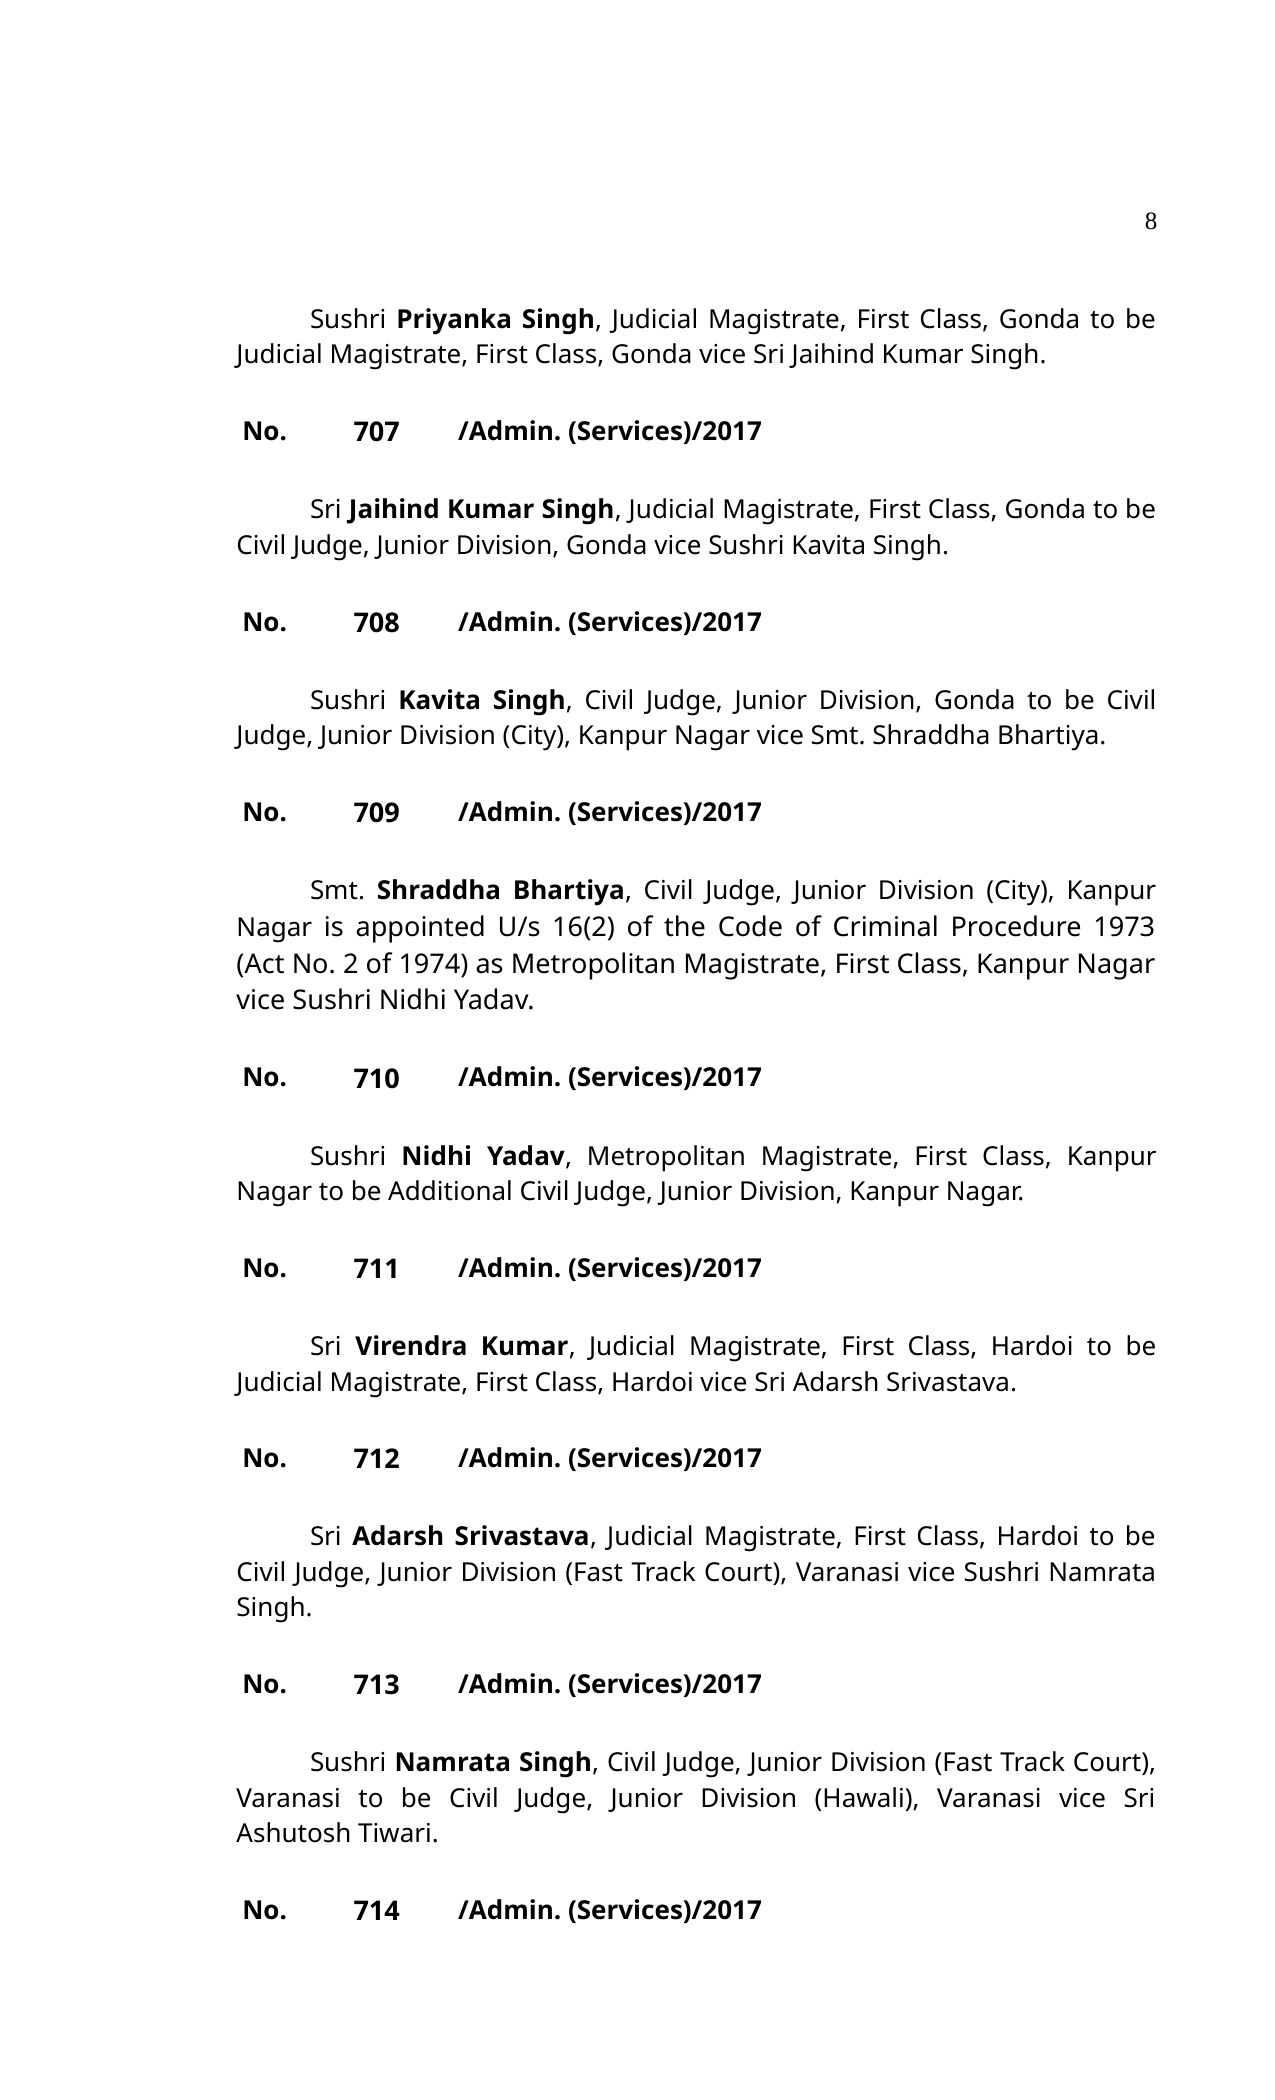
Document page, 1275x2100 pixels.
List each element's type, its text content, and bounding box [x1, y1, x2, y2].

table_header /Admin. (Services)/2017 [452, 1434, 811, 1482]
table_header [310, 598, 452, 646]
text Sri Jaihind Kumar Singh, Judicial Magistrate, First Class, Gonda to be Civil Judge, Junior Division, Gonda vice Sushri Kavita Singh. [236, 491, 1157, 562]
text Sushri Nidhi Yadav, Metropolitan Magistrate, First Class, Kanpur Nagar to be Additional Civil Judge, Junior Division, Kanpur Nagar. [236, 1137, 1157, 1208]
table_header [310, 1660, 452, 1708]
table_header [310, 1434, 452, 1482]
table_header /Admin. (Services)/2017 [452, 407, 811, 455]
text Smt. Shraddha Bhartiya, Civil Judge, Junior Division (City), Kanpur Nagar is appointed U/s 16(2) of the Code of Criminal Procedure 1973 (Act No. 2 of 1974) as Metropolitan Magistrate, First Class, Kanpur Nagar vice Sushri Nidhi Yadav. [236, 872, 1157, 1018]
table_header No. [236, 1434, 310, 1482]
table_header [310, 1886, 452, 1934]
text Sushri Kavita Singh, Civil Judge, Junior Division, Gonda to be Civil Judge, Junior Division (City), Kanpur Nagar vice Smt. Shraddha Bhartiya. [236, 681, 1157, 752]
table_header No. [236, 598, 310, 646]
table_header [310, 788, 452, 836]
table_header [310, 1244, 452, 1292]
table_header No. [236, 407, 310, 455]
table_header No. [236, 1660, 310, 1708]
table_header No. [236, 1886, 310, 1934]
text Sri Adarsh Srivastava, Judicial Magistrate, First Class, Hardoi to be Civil Judge, Junior Division (Fast Track Court), Varanasi vice Sushri Namrata Singh. [236, 1518, 1157, 1624]
text Sri Virendra Kumar, Judicial Magistrate, First Class, Hardoi to be Judicial Magistrate, First Class, Hardoi vice Sri Adarsh Srivastava. [236, 1328, 1157, 1399]
table_header /Admin. (Services)/2017 [452, 788, 811, 836]
table_header /Admin. (Services)/2017 [452, 598, 811, 646]
table_header No. [236, 1053, 310, 1102]
text Sushri Namrata Singh, Civil Judge, Junior Division (Fast Track Court), Varanasi to be Civil Judge, Junior Division (Hawali), Varanasi vice Sri Ashutosh Tiwari. [236, 1744, 1157, 1851]
table_header /Admin. (Services)/2017 [452, 1660, 811, 1708]
table_header /Admin. (Services)/2017 [452, 1886, 811, 1934]
text Sushri Priyanka Singh, Judicial Magistrate, First Class, Gonda to be Judicial Magistrate, First Class, Gonda vice Sri Jaihind Kumar Singh. [236, 300, 1157, 371]
table_header [310, 407, 452, 455]
table_header /Admin. (Services)/2017 [452, 1053, 811, 1102]
table_header No. [236, 1244, 310, 1292]
table_header No. [236, 788, 310, 836]
table_header /Admin. (Services)/2017 [452, 1244, 811, 1292]
table_header [310, 1053, 452, 1102]
